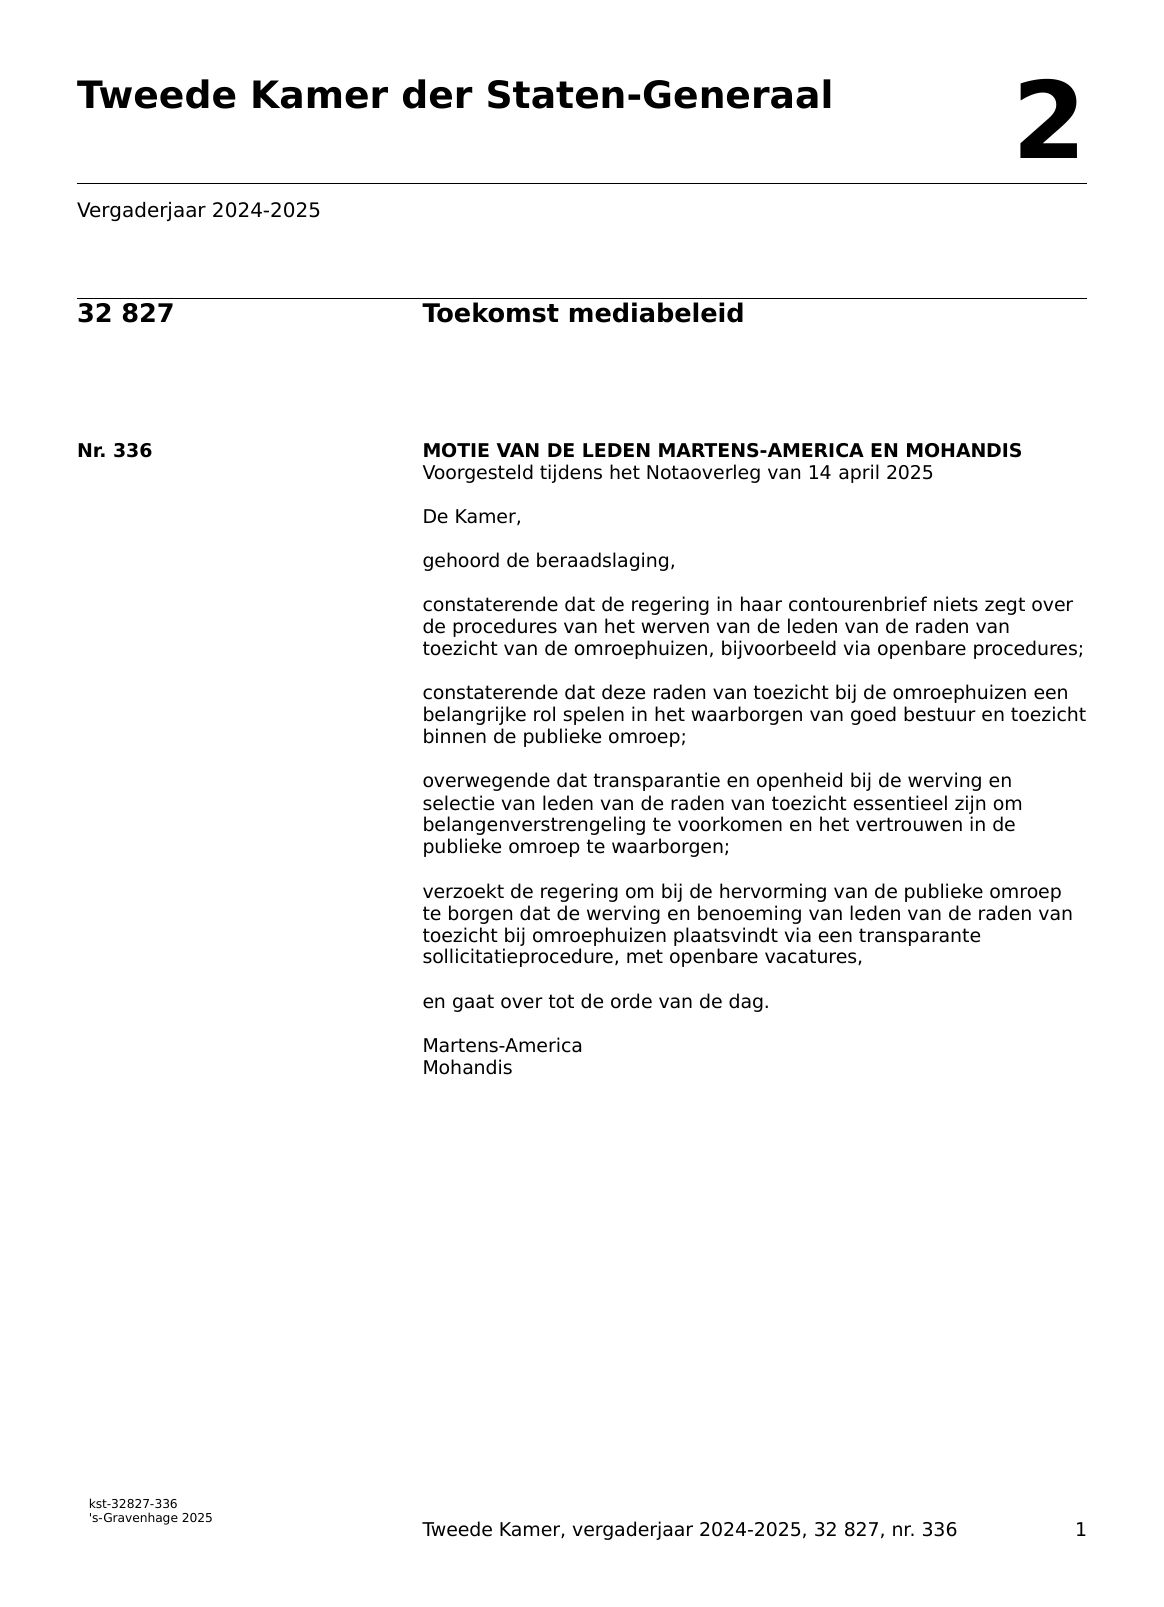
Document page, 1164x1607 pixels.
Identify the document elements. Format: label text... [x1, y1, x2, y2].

text gehoord de beraadslaging, [422, 550, 1087, 572]
table_header 2 [886, 59, 1087, 183]
text Voorgesteld tijdens het Notaoverleg van 14 april 2025 [422, 462, 1087, 484]
table_cell Vergaderjaar 2024-2025 [77, 184, 1087, 298]
text en gaat over tot de orde van de dag. [422, 991, 1087, 1013]
text verzoekt de regering om bij de hervorming van de publieke omroep te borgen dat de werving en benoeming van leden van de raden van toezicht bij omroephuizen plaatsvindt via een transparante sollicitatieprocedure, met openbare vacatures, [422, 881, 1087, 968]
text Martens-America [422, 1035, 1087, 1057]
text 's-Gravenhage 2025 [88, 1511, 323, 1525]
subtitle 32 827 Toekomst mediabeleid [77, 299, 1087, 329]
table_header Tweede Kamer der Staten-Generaal [77, 59, 886, 183]
text kst-32827-336 [88, 1497, 323, 1511]
text De Kamer, [422, 506, 1087, 528]
text constaterende dat de regering in haar contourenbrief niets zegt over de procedures van het werven van de leden van de raden van toezicht van de omroephuizen, bijvoorbeeld via openbare procedures; [422, 594, 1087, 660]
text overwegende dat transparantie en openheid bij de werving en selectie van leden van de raden van toezicht essentieel zijn om belangenverstrengeling te voorkomen en het vertrouwen in de publieke omroep te waarborgen; [422, 770, 1087, 858]
subtitle Nr. 336 MOTIE VAN DE LEDEN MARTENS-AMERICA EN MOHANDIS [77, 440, 1087, 462]
text constaterende dat deze raden van toezicht bij de omroephuizen een belangrijke rol spelen in het waarborgen van goed bestuur en toezicht binnen de publieke omroep; [422, 682, 1087, 748]
text Mohandis [422, 1057, 1087, 1079]
